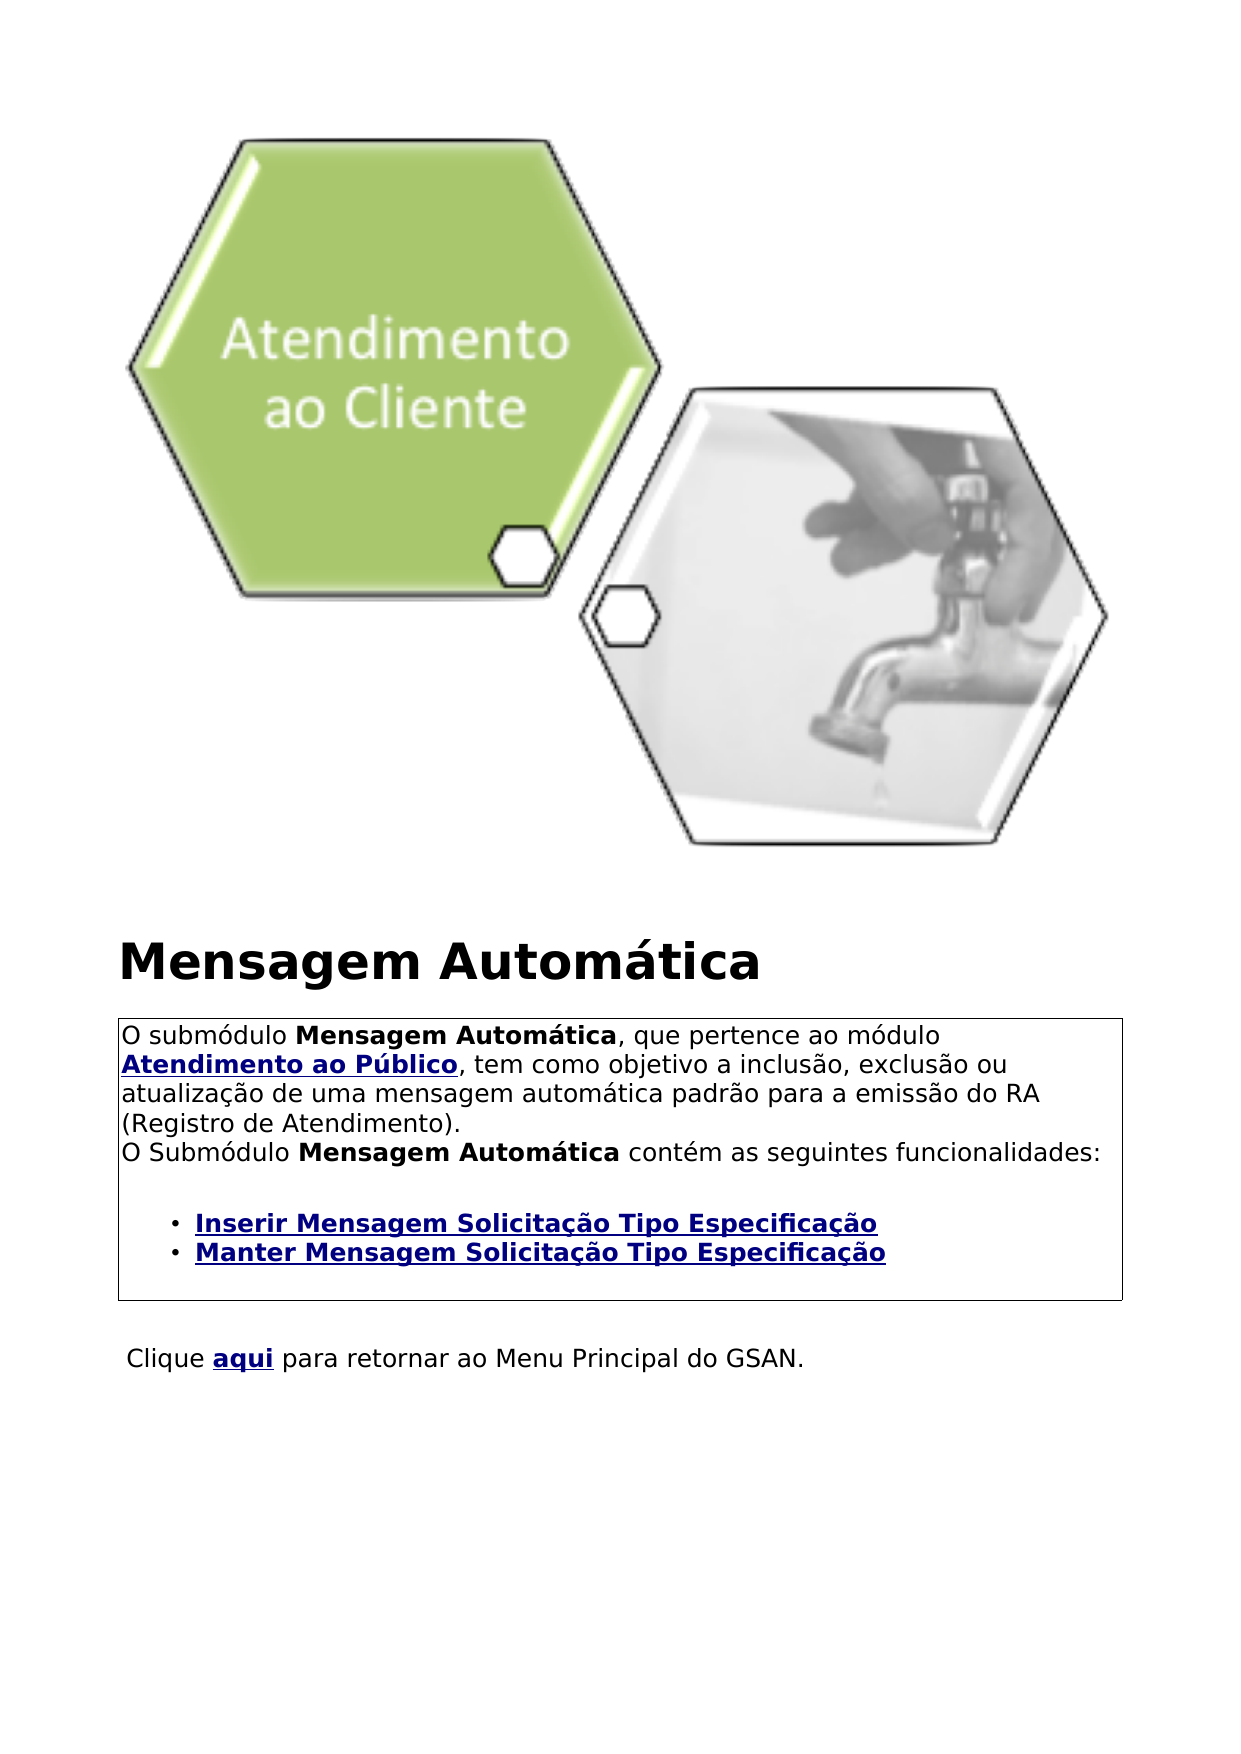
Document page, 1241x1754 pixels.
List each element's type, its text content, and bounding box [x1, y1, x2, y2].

table_header O submódulo Mensagem Automática, que pertence ao módulo Atendimento ao Público, tem como objetivo a inclusão, exclusão ou atualização de uma mensagem automática padrão para a emissão do RA (Registro de Atendimento). O Submódulo Mensagem Automática contém as seguintes funcionalidades: Inserir Mensagem Solicitação Tipo Especificação Manter Mensagem Solicitação Tipo Especificação [119, 1019, 1122, 1300]
subtitle Mensagem Automática [118, 933, 1122, 991]
text Clique aqui para retornar ao Menu Principal do GSAN. [118, 1315, 1122, 1373]
picture [118, 118, 1123, 866]
